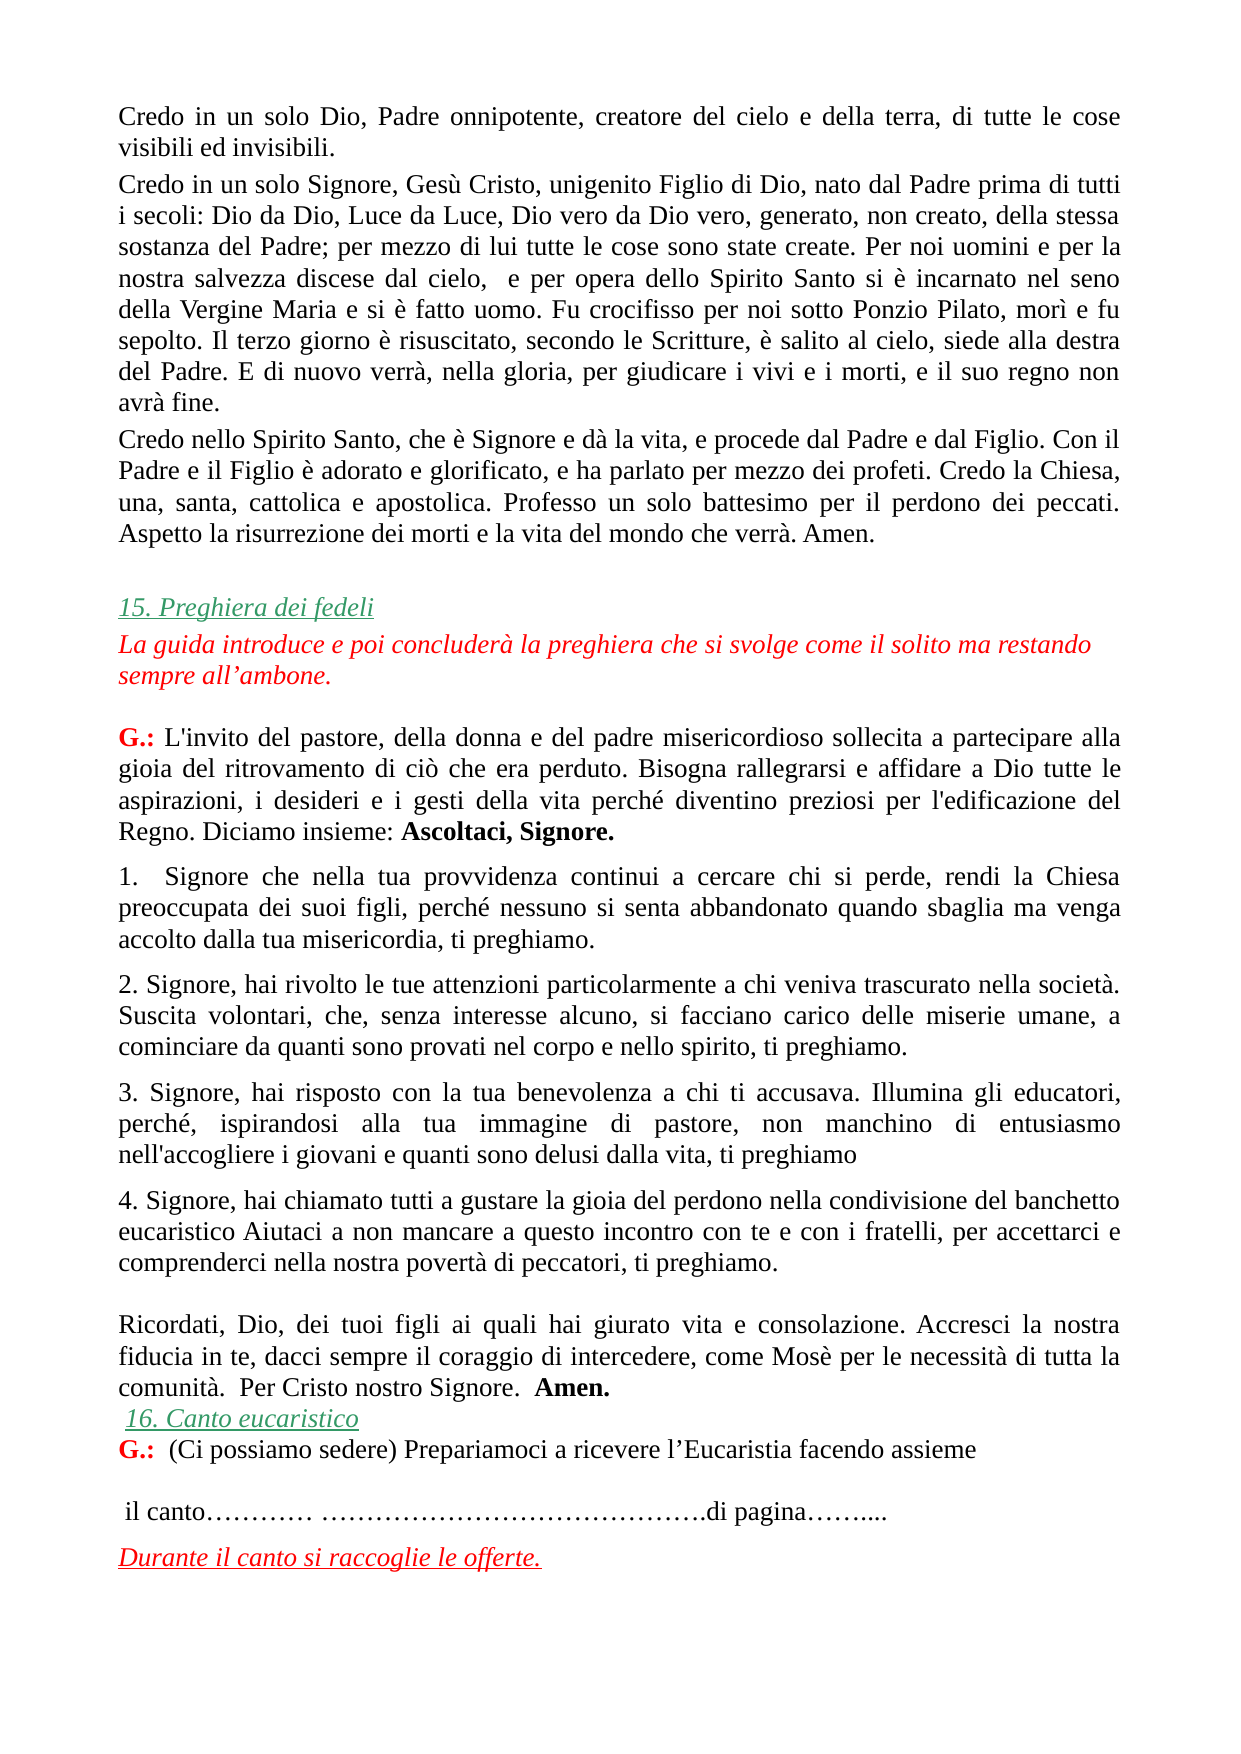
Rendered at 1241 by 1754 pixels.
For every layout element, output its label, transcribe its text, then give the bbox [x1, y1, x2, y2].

text 4. Signore, hai chiamato tutti a gustare la gioia del perdono nella condivisione del banchetto eucaristico Aiutaci a non mancare a questo incontro con te e con i fratelli, per accettarci e comprenderci nella nostra povertà di peccatori, ti preghiamo. [118, 1184, 1122, 1277]
text Durante il canto si raccoglie le offerte. [118, 1541, 1122, 1572]
text Credo nello Spirito Santo, che è Signore e dà la vita, e procede dal Padre e dal Figlio. Con il Padre e il Figlio è adorato e glorificato, e ha parlato per mezzo dei profeti. Credo la Chiesa, una, santa, cattolica e apostolica. Professo un solo battesimo per il perdono dei peccati. Aspetto la risurrezione dei morti e la vita del mondo che verrà. Amen. [118, 423, 1122, 548]
text G.: L'invito del pastore, della donna e del padre misericordioso sollecita a partecipare alla gioia del ritrovamento di ciò che era perduto. Bisogna rallegrarsi e affidare a Dio tutte le aspirazioni, i desideri e i gesti della vita perché diventino preziosi per l'edificazione del Regno. Diciamo insieme: Ascoltaci, Signore. [118, 721, 1122, 846]
text 1. Signore che nella tua provvidenza continui a cercare chi si perde, rendi la Chiesa preoccupata dei suoi figli, perché nessuno si senta abbandonato quando sbaglia ma venga accolto dalla tua misericordia, ti preghiamo. [118, 860, 1122, 954]
text Credo in un solo Signore, Gesù Cristo, unigenito Figlio di Dio, nato dal Padre prima di tutti i secoli: Dio da Dio, Luce da Luce, Dio vero da Dio vero, generato, non creato, della stessa sostanza del Padre; per mezzo di lui tutte le cose sono state create. Per noi uomini e per la nostra salvezza discese dal cielo, e per opera dello Spirito Santo si è incarnato nel seno della Vergine Maria e si è fatto uomo. Fu crocifisso per noi sotto Ponzio Pilato, morì e fu sepolto. Il terzo giorno è risuscitato, secondo le Scritture, è salito al cielo, siede alla destra del Padre. E di nuovo verrà, nella gloria, per giudicare i vivi e i morti, e il suo regno non avrà fine. [118, 168, 1122, 417]
text G.: (Ci possiamo sedere) Prepariamoci a ricevere l’Eucaristia facendo assieme [118, 1433, 1122, 1464]
text Ricordati, Dio, dei tuoi figli ai quali hai giurato vita e consolazione. Accresci la nostra fiducia in te, dacci sempre il coraggio di intercedere, come Mosè per le necessità di tutta la comunità. Per Cristo nostro Signore. Amen. [118, 1308, 1122, 1402]
text Credo in un solo Dio, Padre onnipotente, creatore del cielo e della terra, di tutte le cose visibili ed invisibili. [118, 100, 1122, 162]
text La guida introduce e poi concluderà la preghiera che si svolge come il solito ma restando sempre all’ambone. [118, 628, 1122, 690]
text 2. Signore, hai rivolto le tue attenzioni particolarmente a chi veniva trascurato nella società. Suscita volontari, che, senza interesse alcuno, si facciano carico delle miserie umane, a cominciare da quanti sono provati nel corpo e nello spirito, ti preghiamo. [118, 968, 1122, 1062]
text 15. Preghiera dei fedeli [118, 591, 1122, 622]
text 16. Canto eucaristico [118, 1402, 1122, 1433]
text 3. Signore, hai risposto con la tua benevolenza a chi ti accusava. Illumina gli educatori, perché, ispirandosi alla tua immagine di pastore, non manchino di entusiasmo nell'accogliere i giovani e quanti sono delusi dalla vita, ti preghiamo [118, 1076, 1122, 1169]
text il canto………… …………………………………….di pagina…….... [118, 1495, 1122, 1526]
